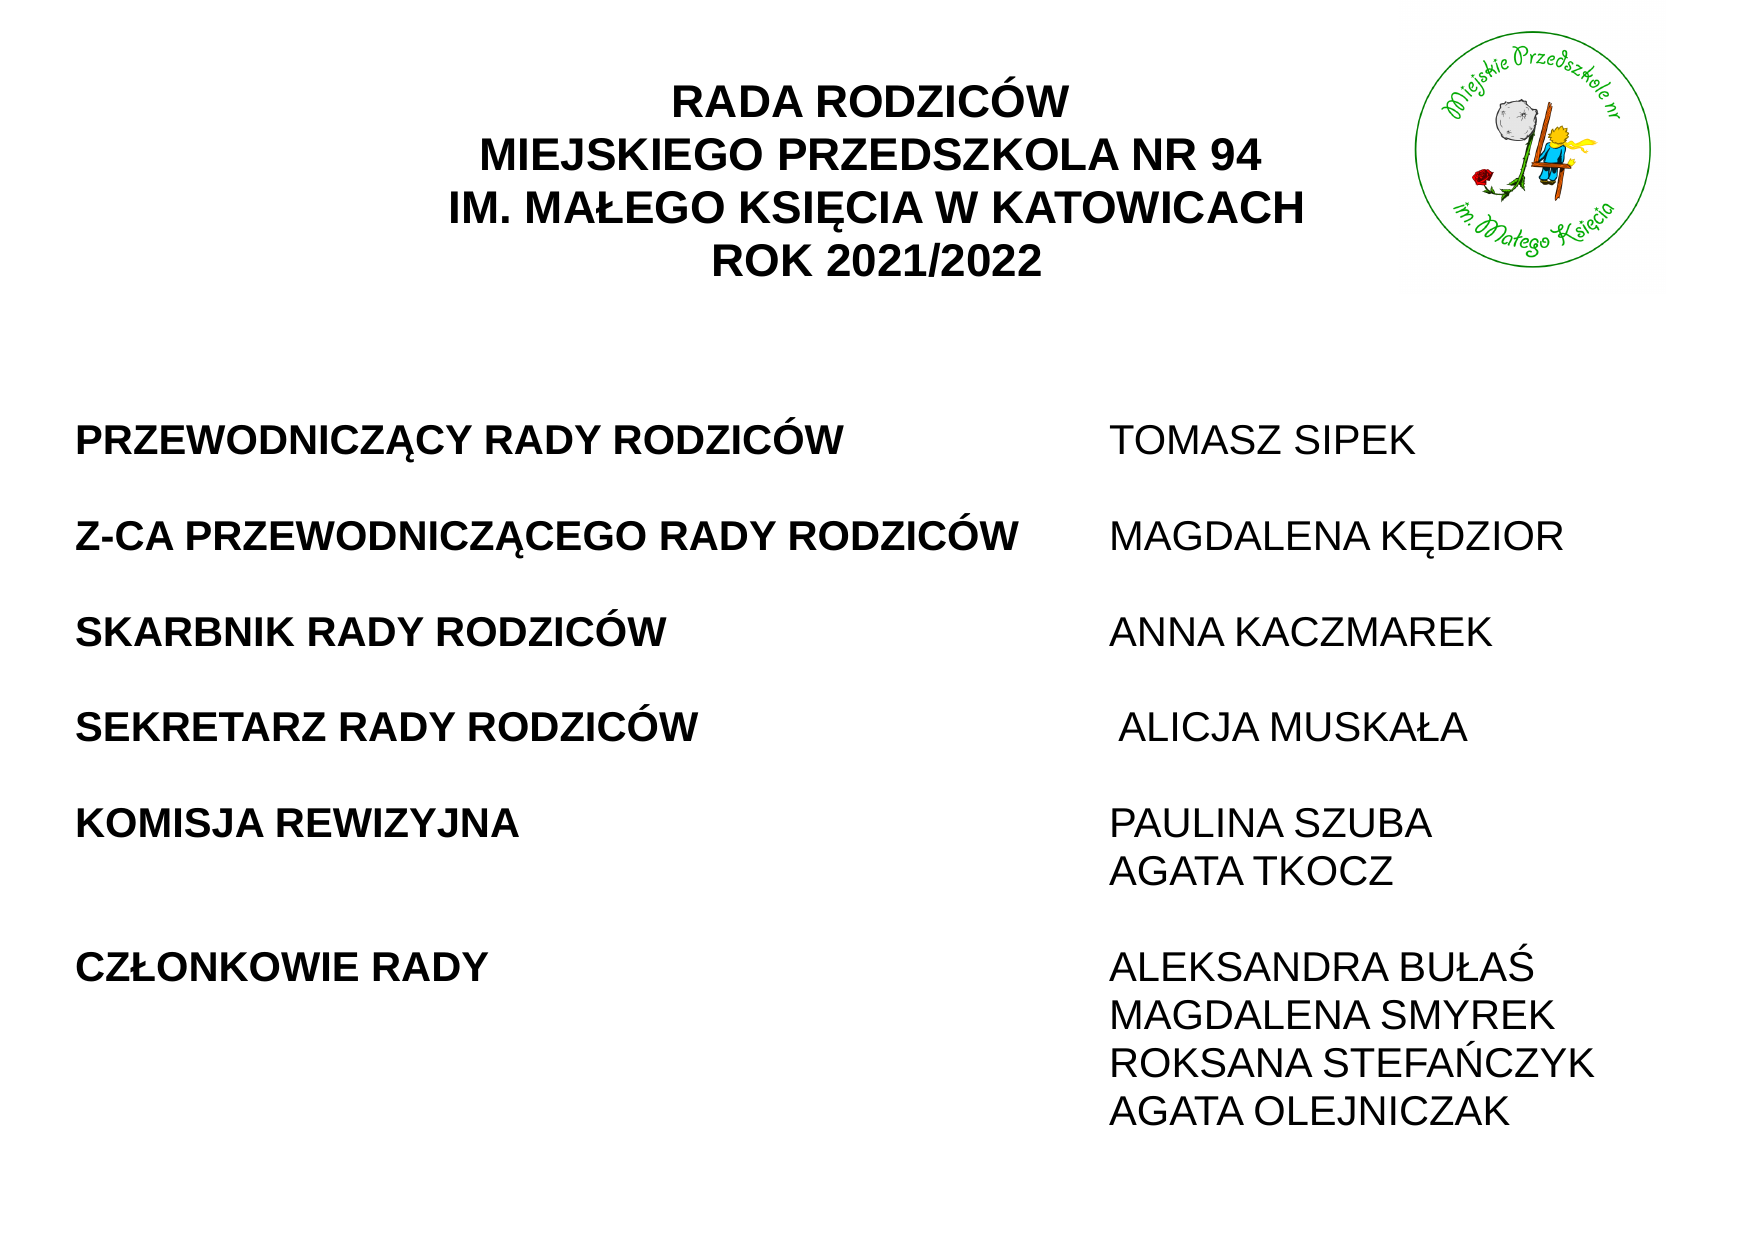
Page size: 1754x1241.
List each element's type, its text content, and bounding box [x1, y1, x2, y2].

picture [1398, 0, 1666, 294]
text [1666, 75, 1679, 233]
text Z-CA PRZEWODNICZĄCEGO RADY RODZICÓW MAGDALENA KĘDZIOR [75, 511, 1679, 559]
text ROKSANA STEFAŃCZYK [75, 1038, 1679, 1086]
text AGATA OLEJNICZAK [75, 1086, 1679, 1134]
text RADA RODZICÓW MIEJSKIEGO PRZEDSZKOLA NR 94 IM. MAŁEGO KSIĘCIA W KATOWICACH [75, 75, 1398, 233]
text SKARBNIK RADY RODZICÓW ANNA KACZMAREK [75, 607, 1679, 655]
text AGATA TKOCZ [75, 846, 1679, 894]
text PRZEWODNICZĄCY RADY RODZICÓW TOMASZ SIPEK [75, 415, 1679, 463]
text ROK 2021/2022 [75, 233, 1398, 286]
text [1666, 233, 1679, 286]
text SEKRETARZ RADY RODZICÓW ALICJA MUSKAŁA [75, 703, 1679, 751]
text CZŁONKOWIE RADY ALEKSANDRA BUŁAŚ [75, 942, 1679, 990]
text KOMISJA REWIZYJNA PAULINA SZUBA [75, 798, 1679, 846]
text MAGDALENA SMYREK [75, 990, 1679, 1038]
